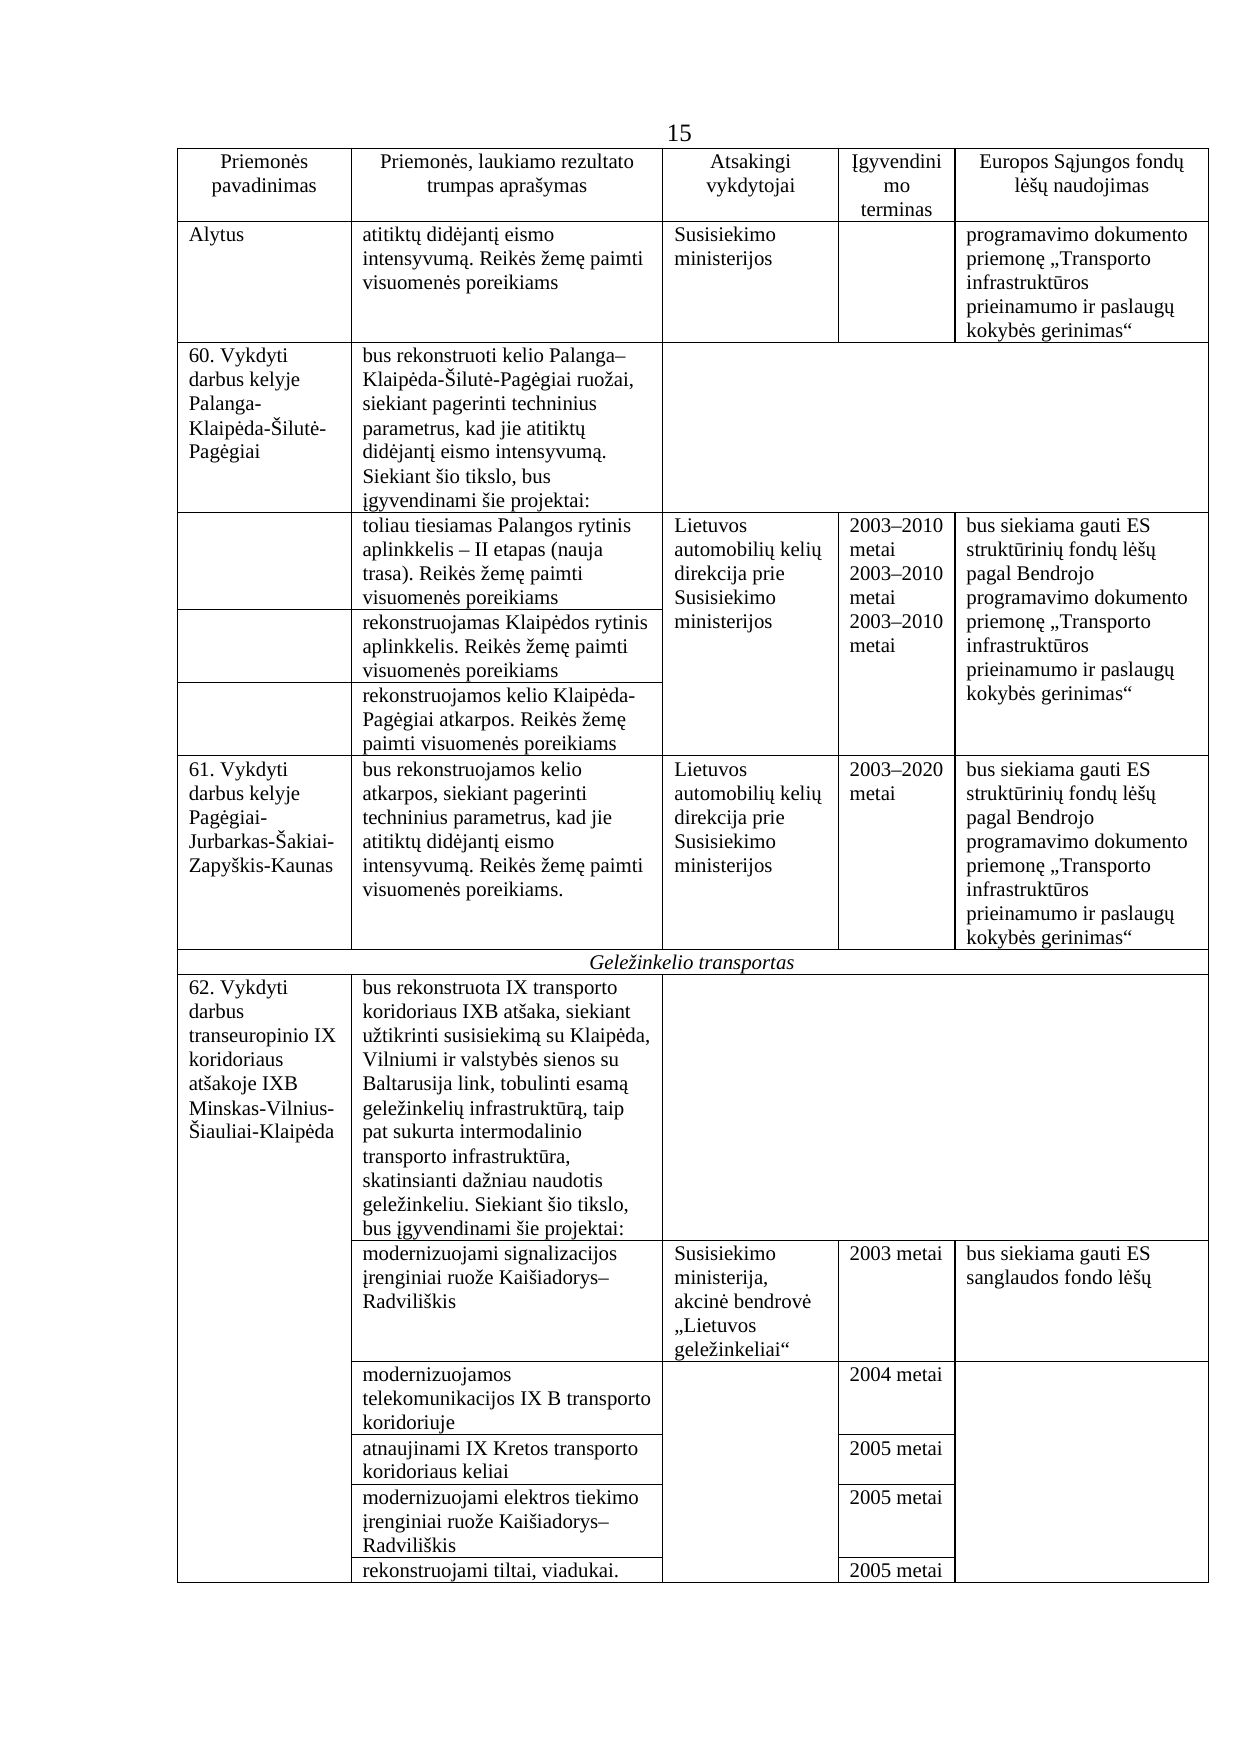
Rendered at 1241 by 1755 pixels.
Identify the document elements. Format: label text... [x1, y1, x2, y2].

table_cell [663, 343, 1208, 512]
table_cell 2003–2020 metai [839, 756, 954, 949]
table_cell Geležinkelio transportas [178, 950, 1208, 974]
table_cell Lietuvos automobilių kelių direkcija prie Susisiekimo ministerijos [663, 513, 838, 755]
table_cell [178, 610, 351, 682]
table_header Įgyvendinimo terminas [839, 149, 954, 221]
table_cell 2004 metai [839, 1362, 954, 1434]
table_cell rekonstruojami tiltai, viadukai. [352, 1558, 662, 1582]
table_header Priemonės pavadinimas [178, 149, 351, 221]
table_cell [663, 975, 1208, 1240]
table_cell [178, 683, 351, 755]
table_cell 2005 metai [839, 1558, 954, 1582]
table_cell Susisiekimo ministerijos [663, 222, 838, 342]
table_cell [178, 513, 351, 609]
table_cell 60. Vykdyti darbus kelyje Palanga-Klaipėda-Šilutė-Pagėgiai [178, 343, 351, 512]
table_cell bus siekiama gauti ES struktūrinių fondų lėšų pagal Bendrojo programavimo dokumento priemonę „Transporto infrastruktūros prieinamumo ir paslaugų kokybės gerinimas“ [956, 513, 1208, 755]
table_cell atitiktų didėjantį eismo intensyvumą. Reikės žemę paimti visuomenės poreikiams [352, 222, 662, 342]
table_cell 2005 metai [839, 1435, 954, 1483]
table_cell bus rekonstruota IX transporto koridoriaus IXB atšaka, siekiant užtikrinti susisiekimą su Klaipėda, Vilniumi ir valstybės sienos su Baltarusija link, tobulinti esamą geležinkelių infrastruktūrą, taip pat sukurta intermodalinio transporto infrastruktūra, skatinsianti dažniau naudotis geležinkeliu. Siekiant šio tikslo, bus įgyvendinami šie projektai: [352, 975, 662, 1240]
table_header Atsakingi vykdytojai [663, 149, 838, 221]
table_header Priemonės, laukiamo rezultato trumpas aprašymas [352, 149, 662, 221]
table_cell bus rekonstruoti kelio Palanga–Klaipėda-Šilutė-Pagėgiai ruožai, siekiant pagerinti techninius parametrus, kad jie atitiktų didėjantį eismo intensyvumą. Siekiant šio tikslo, bus įgyvendinami šie projektai: [352, 343, 662, 512]
table_cell atnaujinami IX Kretos transporto koridoriaus keliai [352, 1435, 662, 1483]
table_cell 2003 metai [839, 1241, 954, 1361]
table_cell [663, 1362, 838, 1582]
table_cell 2003–2010 metai 2003–2010 metai 2003–2010 metai [839, 513, 954, 755]
table_cell 62. Vykdyti darbus transeuropinio IX koridoriaus atšakoje IXB Minskas-Vilnius-Šiauliai-Klaipėda [178, 975, 351, 1582]
table_cell [956, 1362, 1208, 1582]
table_cell rekonstruojamos kelio Klaipėda-Pagėgiai atkarpos. Reikės žemę paimti visuomenės poreikiams [352, 683, 662, 755]
table_cell 61. Vykdyti darbus kelyje Pagėgiai-Jurbarkas-Šakiai-Zapyškis-Kaunas [178, 756, 351, 949]
table_cell modernizuojamos telekomunikacijos IX B transporto koridoriuje [352, 1362, 662, 1434]
table_cell programavimo dokumento priemonę „Transporto infrastruktūros prieinamumo ir paslaugų kokybės gerinimas“ [956, 222, 1208, 342]
table_cell 2005 metai [839, 1485, 954, 1557]
table_cell bus siekiama gauti ES sanglaudos fondo lėšų [956, 1241, 1208, 1361]
table_cell Susisiekimo ministerija, akcinė bendrovė „Lietuvos geležinkeliai“ [663, 1241, 838, 1361]
table_cell toliau tiesiamas Palangos rytinis aplinkkelis – II etapas (nauja trasa). Reikės žemę paimti visuomenės poreikiams [352, 513, 662, 609]
table_cell Alytus [178, 222, 351, 342]
table_cell Lietuvos automobilių kelių direkcija prie Susisiekimo ministerijos [663, 756, 838, 949]
table_cell modernizuojami signalizacijos įrenginiai ruože Kaišiadorys–Radviliškis [352, 1241, 662, 1361]
table_cell rekonstruojamas Klaipėdos rytinis aplinkkelis. Reikės žemę paimti visuomenės poreikiams [352, 610, 662, 682]
table_cell [839, 222, 954, 342]
table_cell bus rekonstruojamos kelio atkarpos, siekiant pagerinti techninius parametrus, kad jie atitiktų didėjantį eismo intensyvumą. Reikės žemę paimti visuomenės poreikiams. [352, 756, 662, 949]
table_header Europos Sąjungos fondų lėšų naudojimas [956, 149, 1208, 221]
table_cell bus siekiama gauti ES struktūrinių fondų lėšų pagal Bendrojo programavimo dokumento priemonę „Transporto infrastruktūros prieinamumo ir paslaugų kokybės gerinimas“ [956, 756, 1208, 949]
table_cell modernizuojami elektros tiekimo įrenginiai ruože Kaišiadorys–Radviliškis [352, 1485, 662, 1557]
